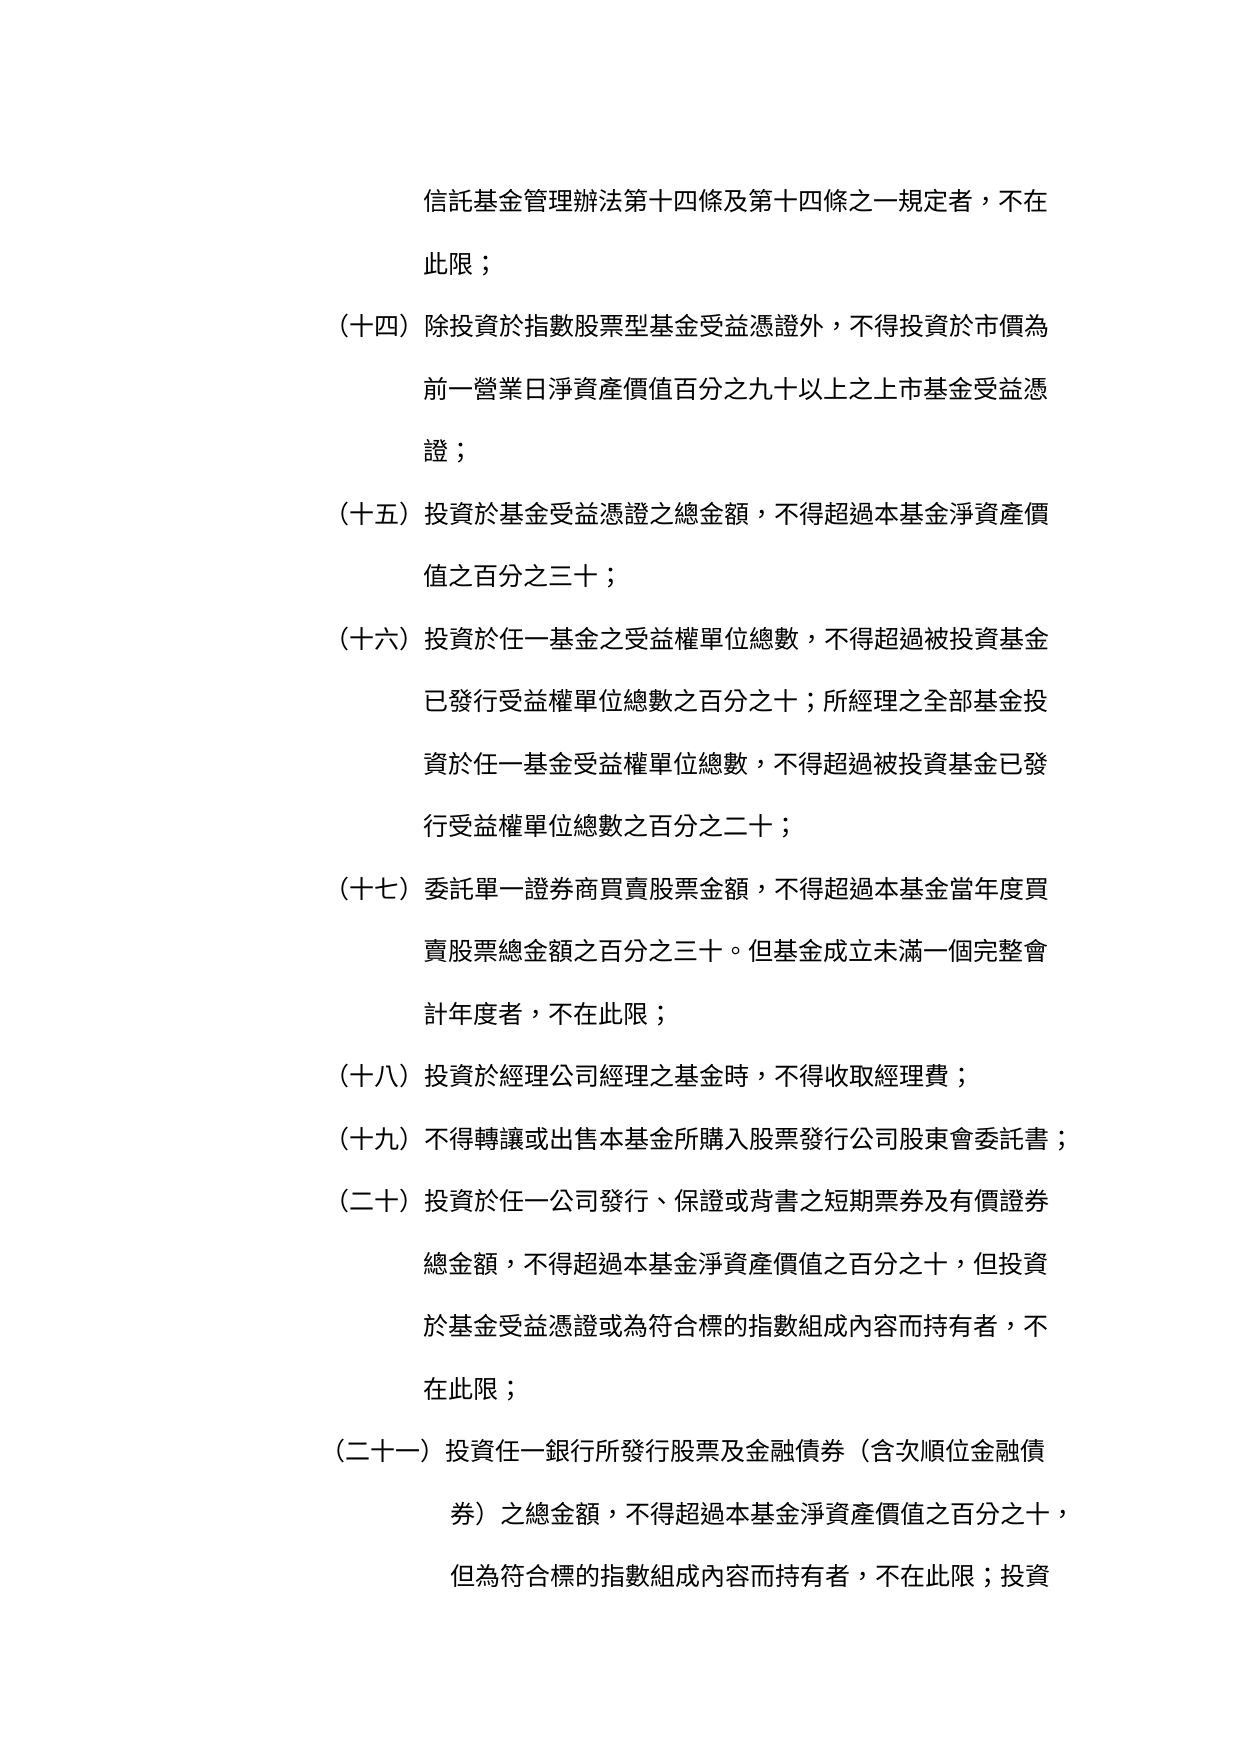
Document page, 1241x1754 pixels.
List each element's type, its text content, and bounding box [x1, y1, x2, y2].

text （二十一）投資任一銀行所發行股票及金融債券（含次順位金融債券）之總金額，不得超過本基金淨資產價值之百分之十，但為符合標的指數組成內容而持有者，不在此限；投資於任一銀行所發行金融債券（含次順位金融債券）之總金額，不得超過該銀行所發行金融債券總額之百分之十；投資於任一銀行所發行次順位金融債券之總額，不得超過該銀行該次（如有分券指分券後）所發行次順位金融債券總額之百分之十。上開次順位金融債券應符合金管會核准或認可之信用評等機構評等達一定等級以上者； [320, 1408, 1053, 1596]
text （十六）投資於任一基金之受益權單位總數，不得超過被投資基金已發行受益權單位總數之百分之十；所經理之全部基金投資於任一基金受益權單位總數，不得超過被投資基金已發行受益權單位總數之百分之二十； [324, 596, 1053, 846]
text （十八）投資於經理公司經理之基金時，不得收取經理費； [324, 1033, 1053, 1096]
text （十九）不得轉讓或出售本基金所購入股票發行公司股東會委託書； [324, 1096, 1053, 1158]
text （二十）投資於任一公司發行、保證或背書之短期票券及有價證券總金額，不得超過本基金淨資產價值之百分之十，但投資於基金受益憑證或為符合標的指數組成內容而持有者，不在此限； [324, 1158, 1053, 1408]
text （十七）委託單一證券商買賣股票金額，不得超過本基金當年度買賣股票總金額之百分之三十。但基金成立未滿一個完整會計年度者，不在此限； [324, 846, 1053, 1033]
text （十五）投資於基金受益憑證之總金額，不得超過本基金淨資產價值之百分之三十； [324, 471, 1053, 596]
text （十四）除投資於指數股票型基金受益憑證外，不得投資於市價為前一營業日淨資產價值百分之九十以上之上市基金受益憑證； [324, 283, 1053, 471]
text 信託基金管理辦法第十四條及第十四條之一規定者，不在此限； [324, 158, 1053, 283]
